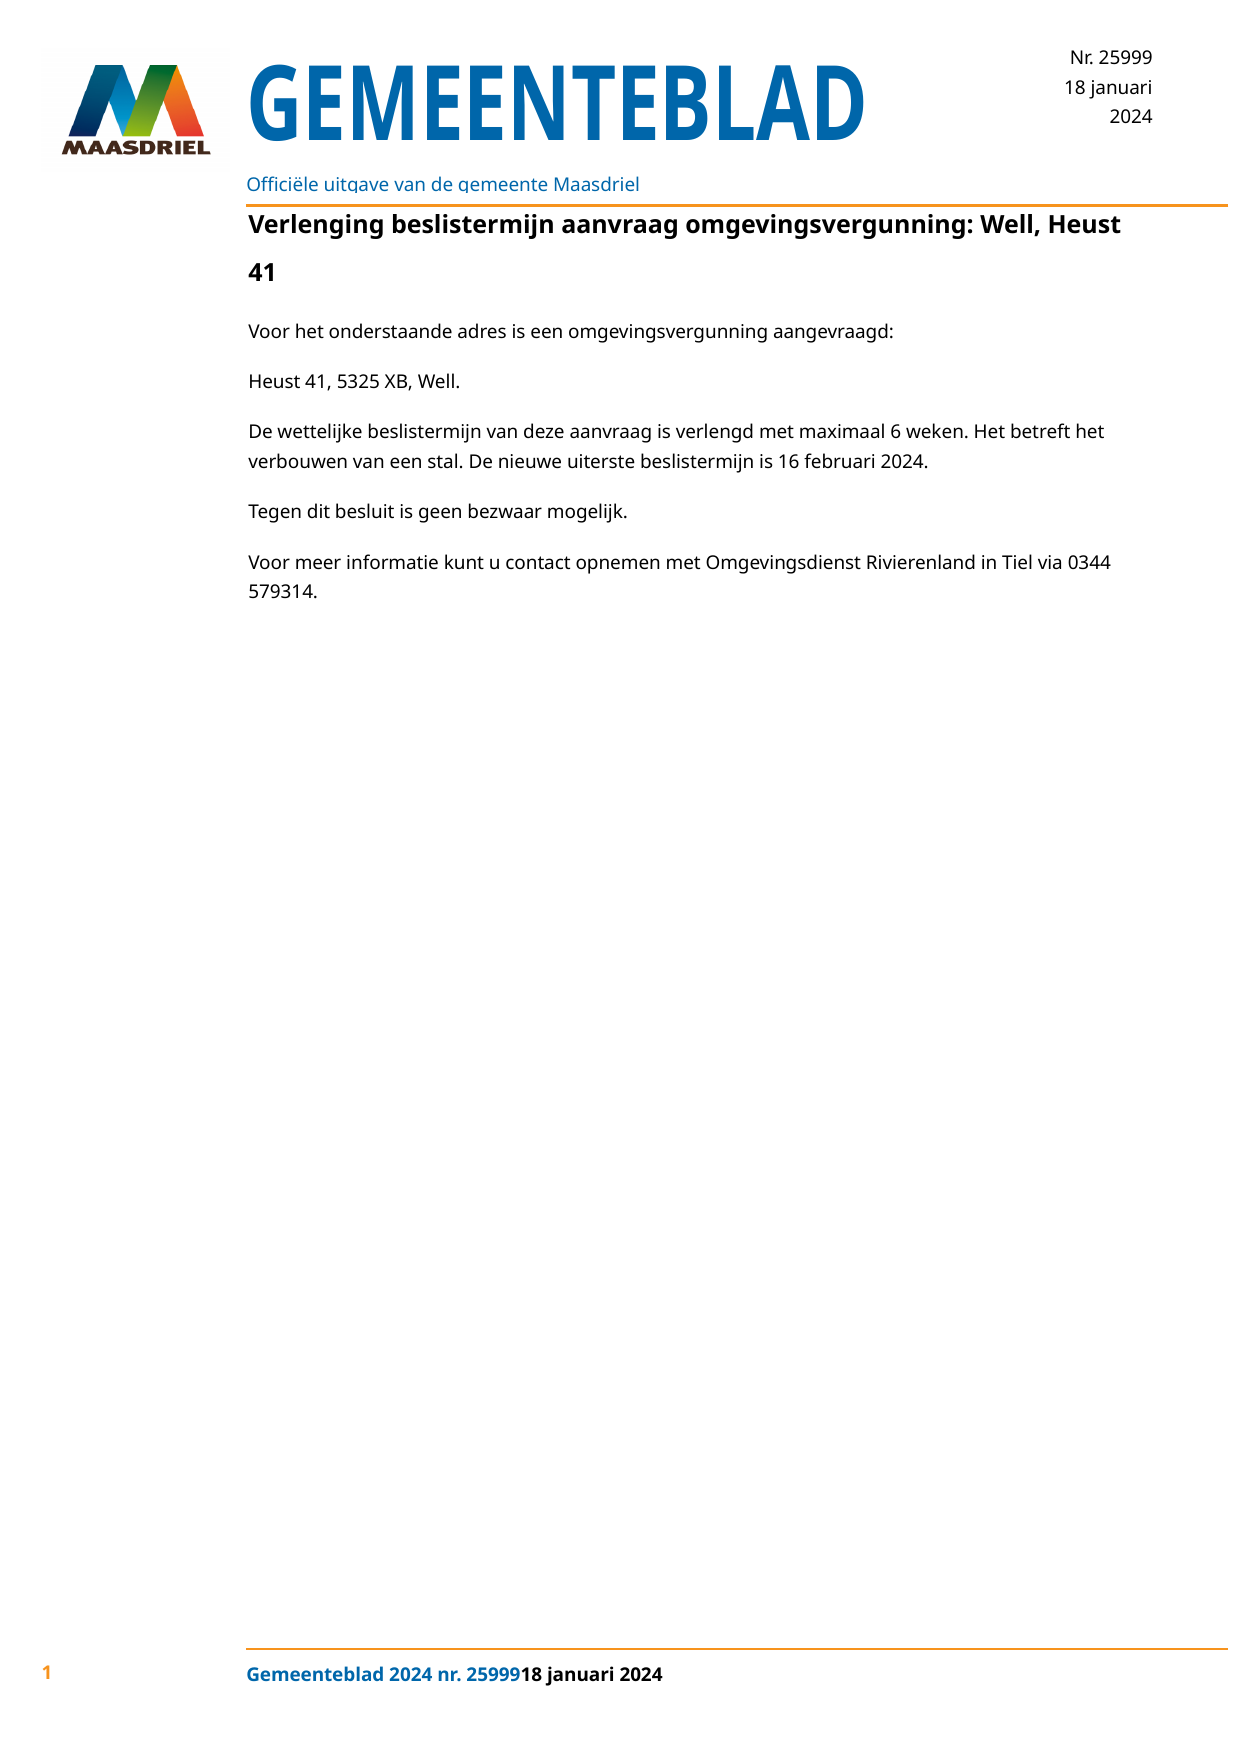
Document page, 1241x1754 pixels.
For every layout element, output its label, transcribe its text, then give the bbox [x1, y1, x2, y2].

text Voor het onderstaande adres is een omgevingsvergunning aangevraagd: [248, 318, 1152, 344]
text Tegen dit besluit is geen bezwaar mogelijk. [248, 499, 1152, 524]
text Heust 41, 5325 XB, Well. [248, 368, 1152, 394]
text Verlenging beslistermijn aanvraag omgevingsvergunning: Well, Heust 41 [248, 207, 1152, 288]
text De wettelijke beslistermijn van deze aanvraag is verlengd met maximaal 6 weken. Het betreft het verbouwen van een stal. De nieuwe uiterste beslistermijn is 16 februari 2024. [248, 419, 1152, 474]
picture [41, 47, 231, 172]
text Voor meer informatie kunt u contact opnemen met Omgevingsdienst Rivierenland in Tiel via 0344 579314. [248, 549, 1152, 604]
